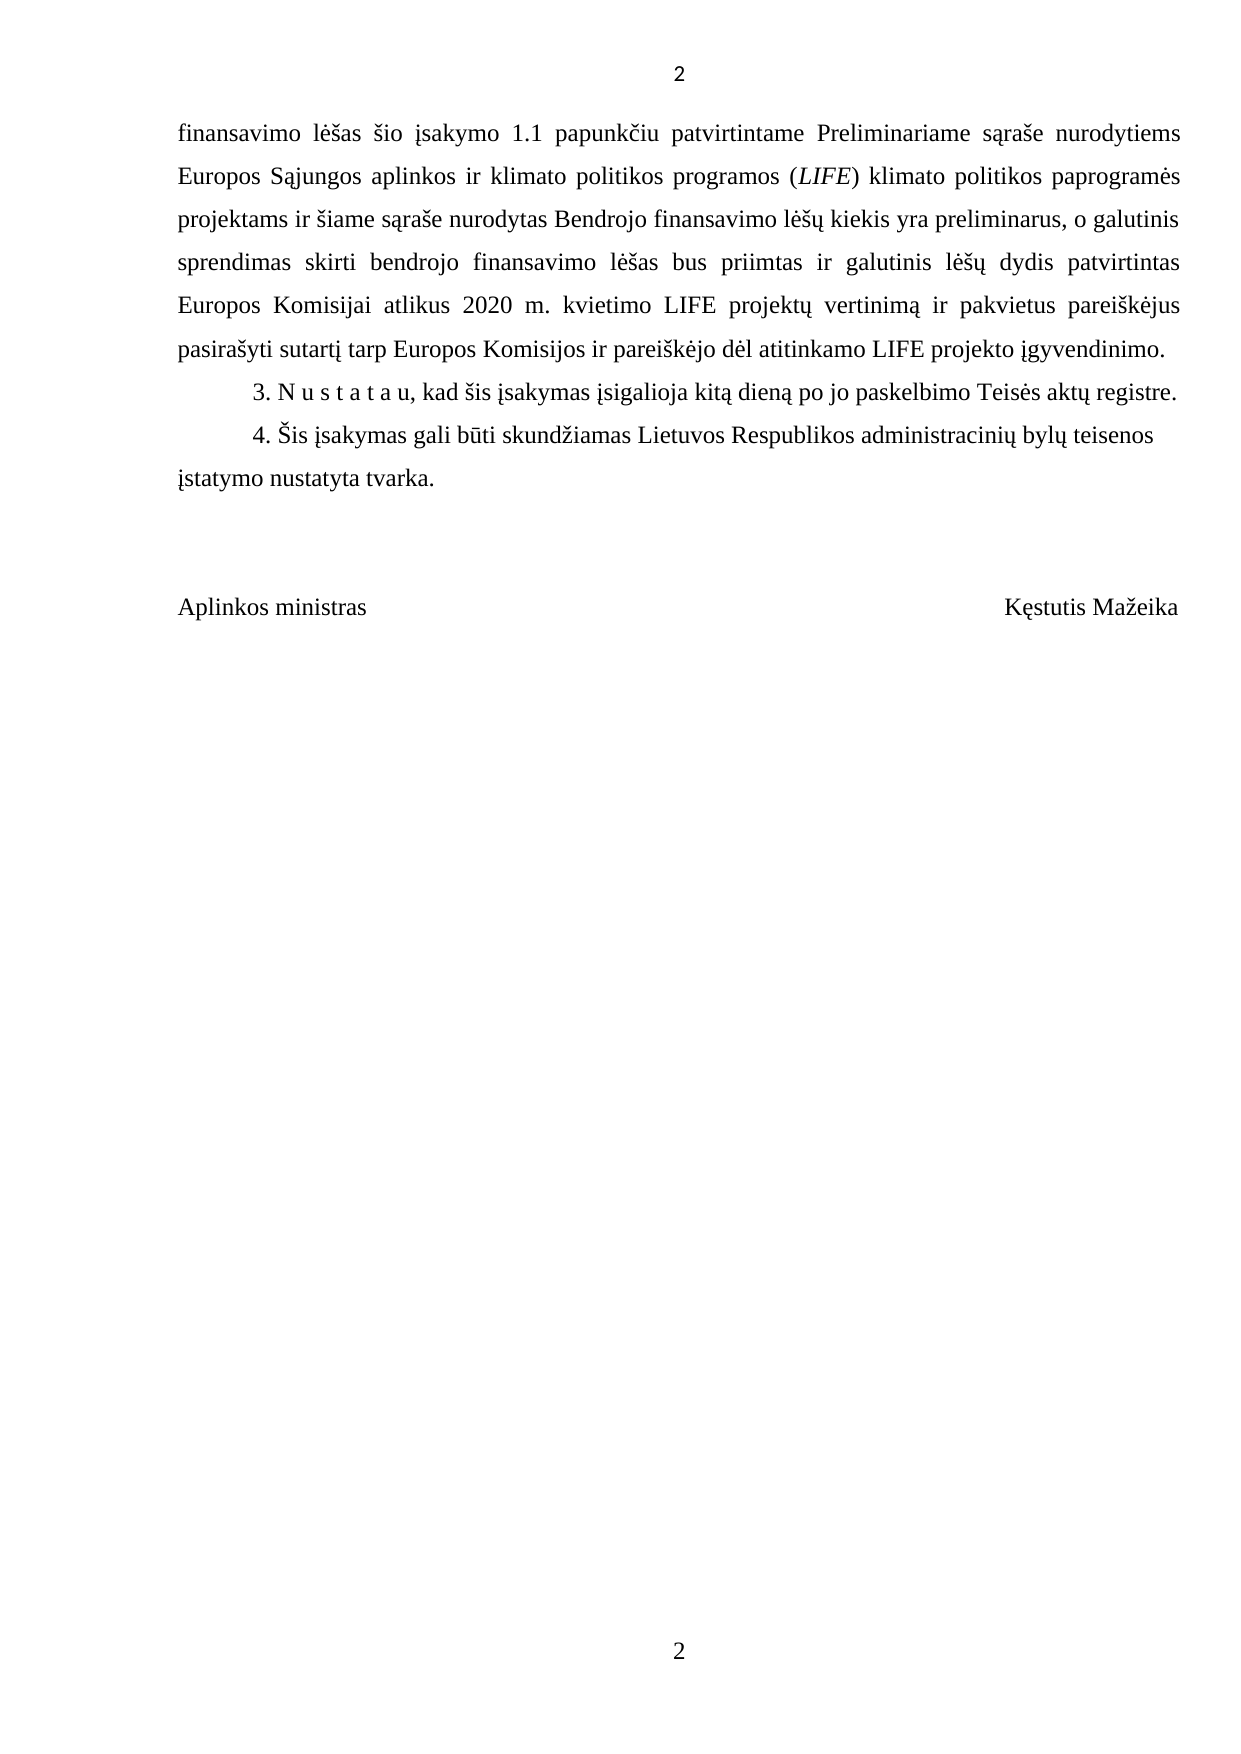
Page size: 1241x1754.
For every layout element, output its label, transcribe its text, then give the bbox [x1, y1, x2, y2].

text Aplinkos ministras Kęstutis Mažeika [177, 592, 1181, 621]
text finansavimo lėšas šio įsakymo 1.1 papunkčiu patvirtintame Preliminariame sąraše nurodytiems Europos Sąjungos aplinkos ir klimato politikos programos (LIFE) klimato politikos paprogramės projektams ir šiame sąraše nurodytas Bendrojo finansavimo lėšų kiekis yra preliminarus, o galutinis sprendimas skirti bendrojo finansavimo lėšas bus priimtas ir galutinis lėšų dydis patvirtintas Europos Komisijai atlikus 2020 m. kvietimo LIFE projektų vertinimą ir pakvietus pareiškėjus pasirašyti sutartį tarp Europos Komisijos ir pareiškėjo dėl atitinkamo LIFE projekto įgyvendinimo. [177, 118, 1181, 362]
text 3. N u s t a t a u, kad šis įsakymas įsigalioja kitą dieną po jo paskelbimo Teisės aktų registre. [177, 377, 1181, 406]
text 4. Šis įsakymas gali būti skundžiamas Lietuvos Respublikos administracinių bylų teisenos įstatymo nustatyta tvarka. [177, 420, 1181, 492]
